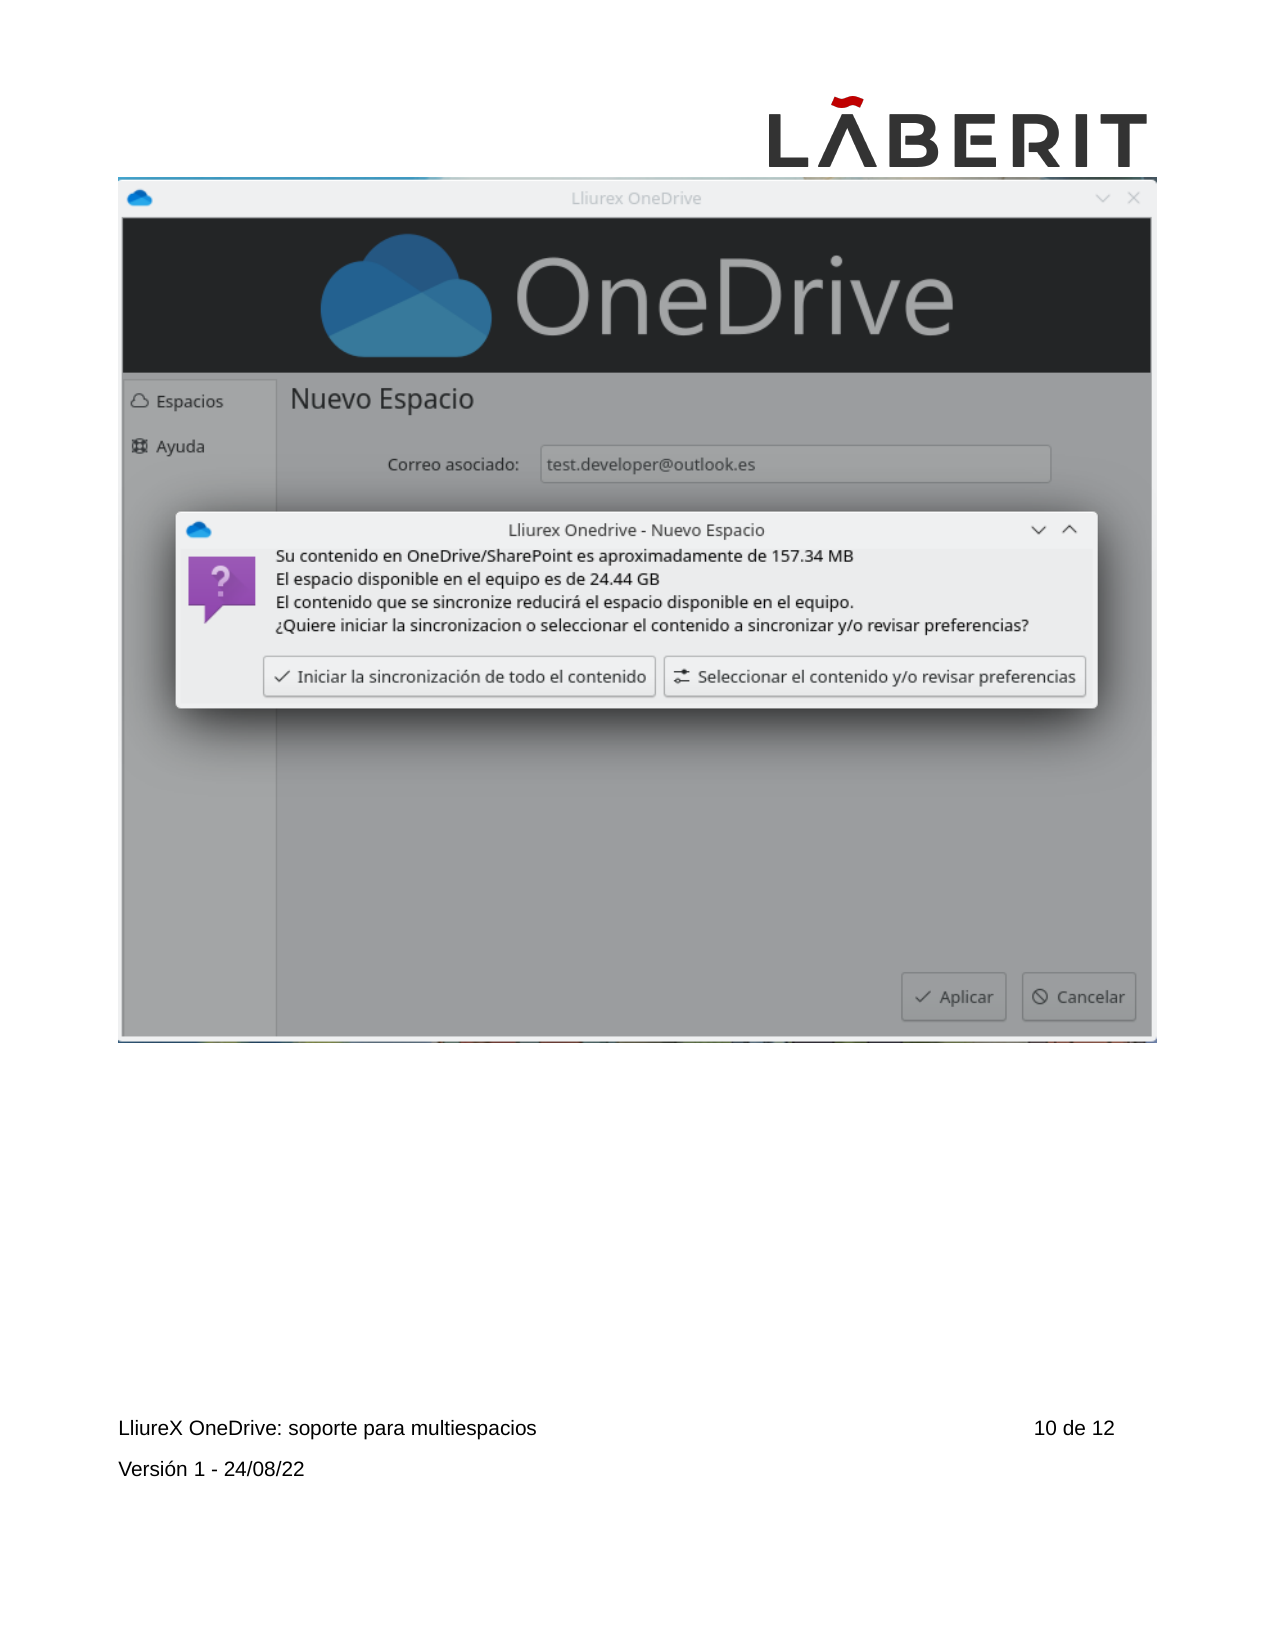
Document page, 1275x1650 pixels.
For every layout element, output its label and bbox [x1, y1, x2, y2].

picture [118, 177, 1157, 1043]
picture [769, 96, 1147, 167]
